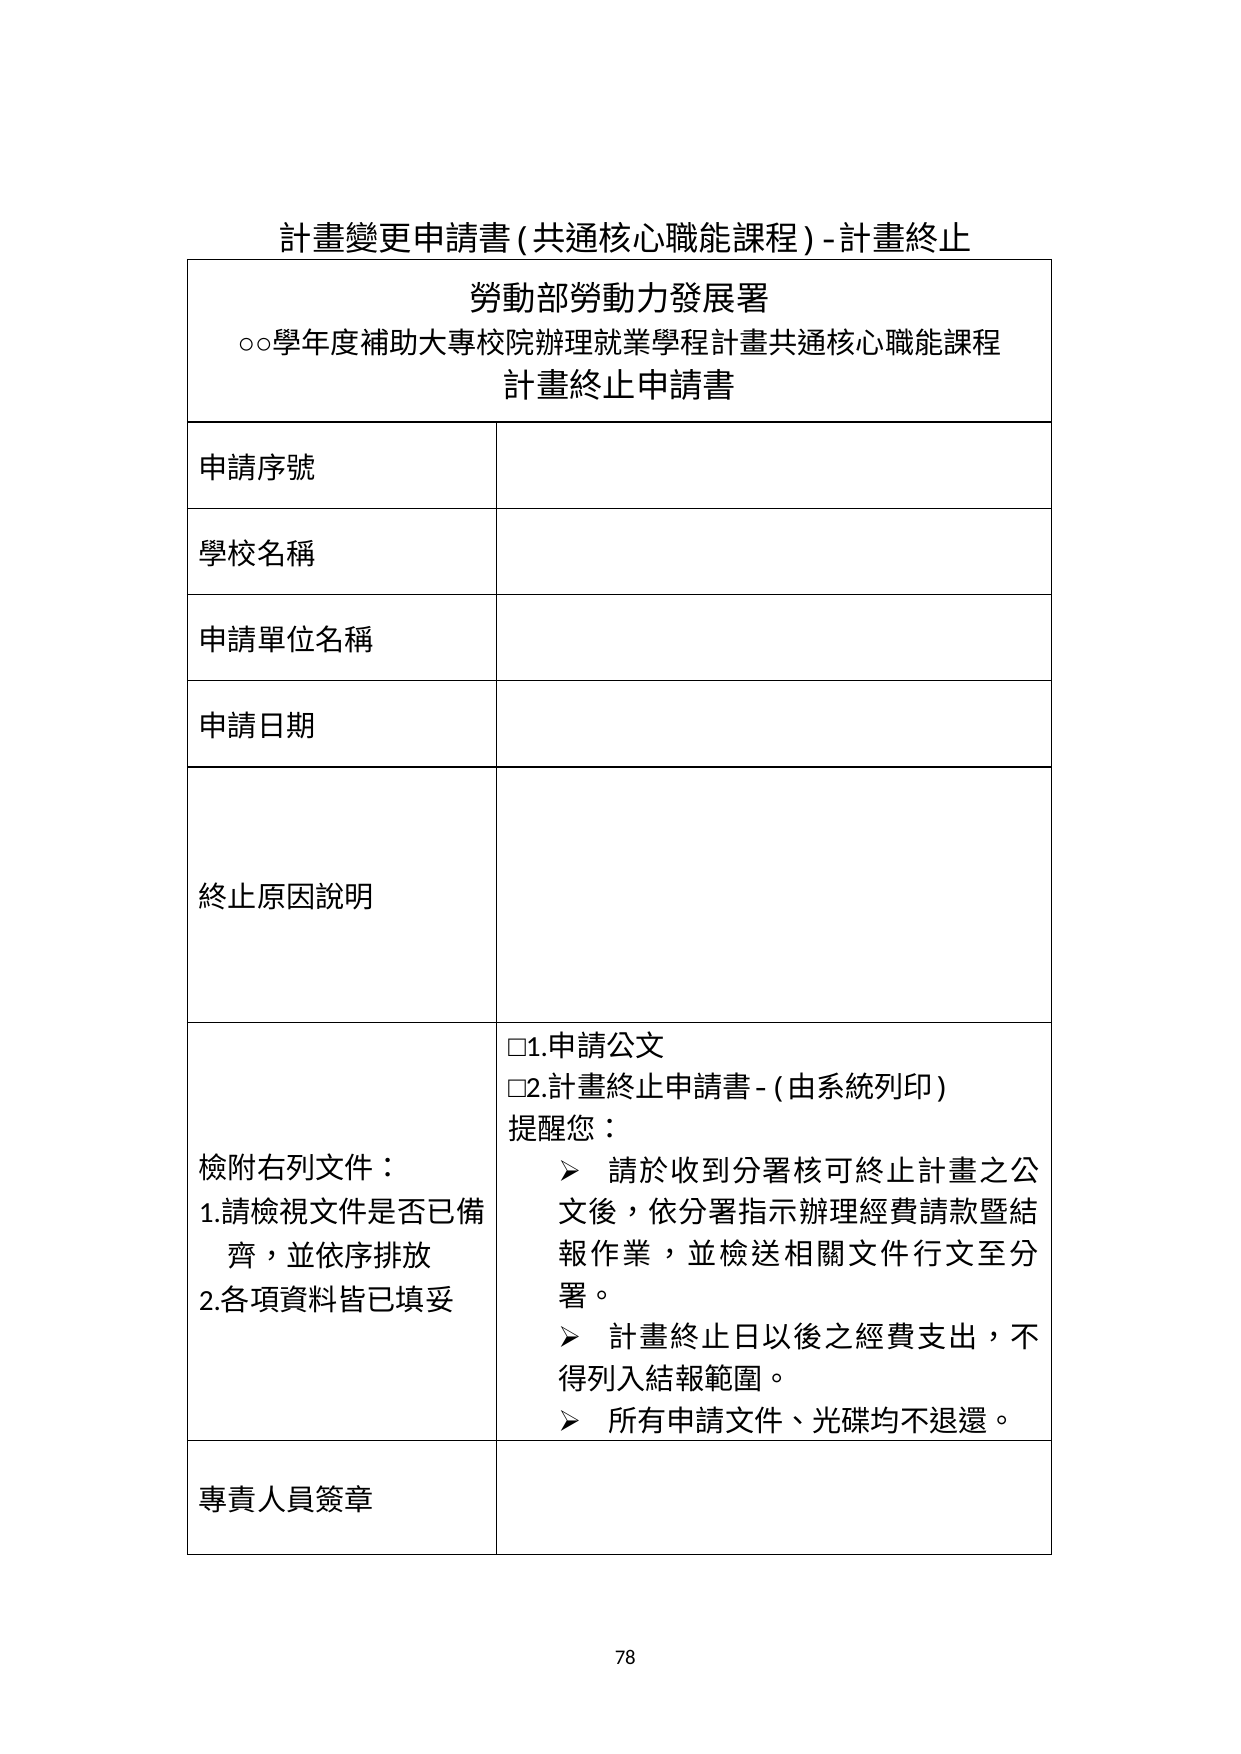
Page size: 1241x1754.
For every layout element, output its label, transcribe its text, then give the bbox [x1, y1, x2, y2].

table_cell 專責人員簽章 [188, 1441, 496, 1553]
table_cell [497, 1441, 1051, 1553]
table_cell [497, 595, 1051, 680]
table_cell [497, 768, 1051, 1022]
table_cell 檢附右列文件： 1.請檢視文件是否已備齊，並依序排放 2.各項資料皆已填妥 [188, 1023, 496, 1439]
table_header 勞動部勞動力發展署 ○○學年度補助大專校院辦理就業學程計畫共通核心職能課程 計畫終止申請書 [188, 260, 1051, 421]
text 計畫變更申請書(共通核心職能課程)-計畫終止 [187, 215, 1063, 259]
table_cell 申請單位名稱 [188, 595, 496, 680]
table_cell □1.申請公文 □2.計畫終止申請書-(由系統列印) 提醒您： 請於收到分署核可終止計畫之公文後，依分署指示辦理經費請款暨結報作業，並檢送相關文件行文至分署。 計畫終止日以後之經費支出，不得列入結報範圍。 所有申請文件、光碟均不退還。 [497, 1023, 1051, 1439]
table_cell 學校名稱 [188, 509, 496, 594]
table_cell [497, 423, 1051, 508]
table_cell 申請日期 [188, 681, 496, 766]
table_cell [497, 681, 1051, 766]
table_cell 終止原因說明 [188, 768, 496, 1022]
table_cell [497, 509, 1051, 594]
table_cell 申請序號 [188, 423, 496, 508]
